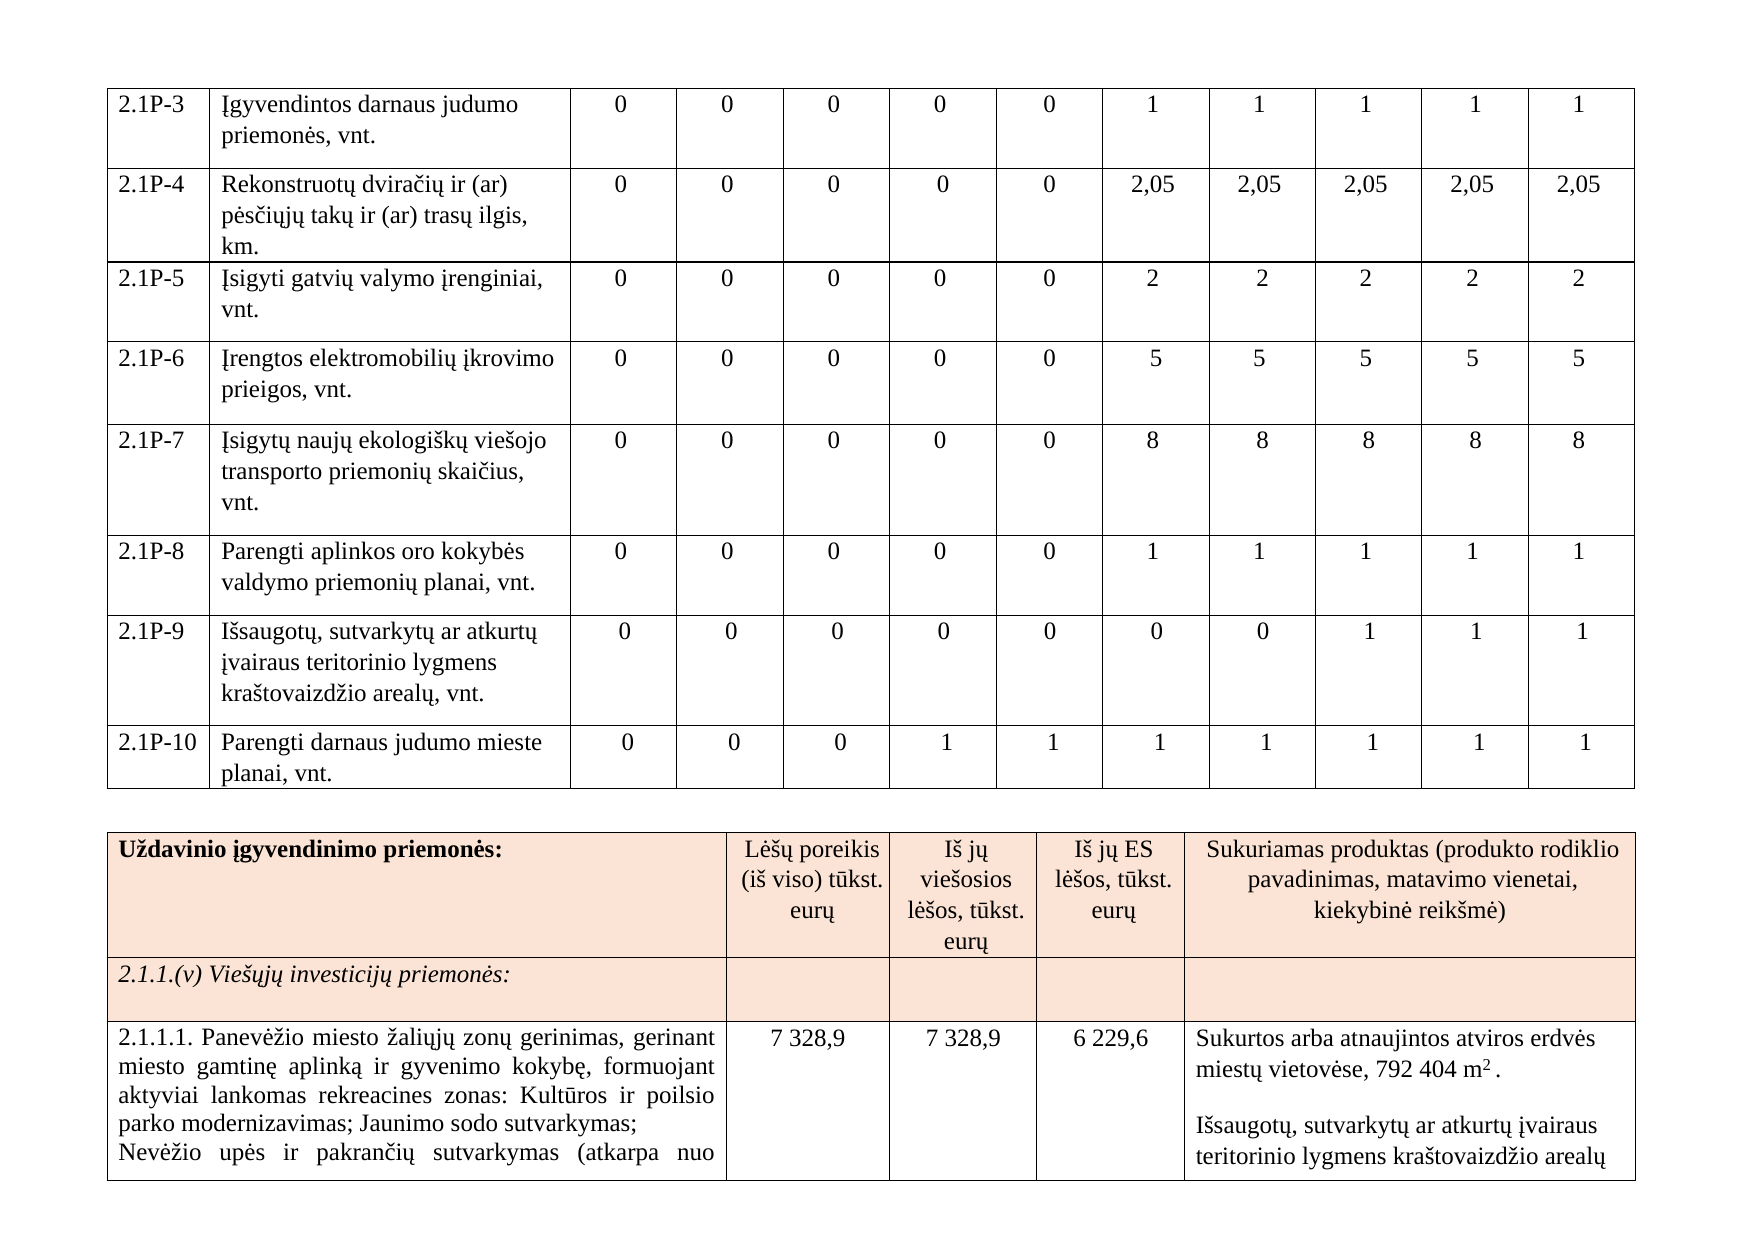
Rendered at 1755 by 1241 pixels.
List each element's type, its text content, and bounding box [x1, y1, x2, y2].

table_cell 0 [784, 169, 889, 261]
table_cell 0 [571, 169, 676, 261]
table_cell 0 [784, 536, 889, 614]
table_cell 0 [890, 425, 996, 535]
table_cell 5 [1422, 342, 1528, 424]
table_cell 0 [890, 89, 996, 168]
table_cell 8 [1422, 425, 1528, 535]
table_cell Įsigytų naujų ekologiškų viešojo transporto priemonių skaičius, vnt. [210, 425, 570, 535]
table_cell 2,05 [1316, 169, 1421, 261]
table_cell 1 [1103, 89, 1209, 168]
table_cell 2.1P-8 [108, 536, 209, 614]
table_cell 0 [997, 89, 1102, 168]
table_cell 0 [784, 89, 889, 168]
table_header Sukuriamas produktas (produkto rodiklio pavadinimas, matavimo vienetai, kiekybinė reikšmė) [1185, 833, 1635, 957]
table_cell 0 [997, 169, 1102, 261]
table_cell 1 [1529, 726, 1634, 788]
table_cell Išsaugotų, sutvarkytų ar atkurtų įvairaus teritorinio lygmens kraštovaizdžio arealų, vnt. [210, 616, 570, 725]
table_header Uždavinio įgyvendinimo priemonės: [108, 833, 726, 957]
table_cell 1 [1422, 536, 1528, 614]
table_cell 0 [784, 342, 889, 424]
table_cell 1 [1103, 726, 1209, 788]
table_cell 2.1P-5 [108, 263, 209, 341]
table_header Lėšų poreikis (iš viso) tūkst. eurų [727, 833, 889, 957]
table_cell 2.1P-9 [108, 616, 209, 725]
table_cell 2.1P-7 [108, 425, 209, 535]
table_cell 1 [1422, 89, 1528, 168]
table_cell 2,05 [1103, 169, 1209, 261]
table_cell [1037, 958, 1184, 1021]
table_cell 8 [1103, 425, 1209, 535]
table_cell 1 [1210, 726, 1315, 788]
table_cell 0 [677, 425, 783, 535]
table_cell 2.1P-4 [108, 169, 209, 261]
table_cell Parengti darnaus judumo mieste planai, vnt. [210, 726, 570, 788]
table_cell 2 [1210, 263, 1315, 341]
table_cell 2.1P-6 [108, 342, 209, 424]
table_cell 0 [571, 425, 676, 535]
table_cell 2.1.1.1. Panevėžio miesto žaliųjų zonų gerinimas, gerinant miesto gamtinę aplinką ir gyvenimo kokybę, formuojant aktyviai lankomas rekreacines zonas: Kultūros ir poilsio parko modernizavimas; Jaunimo sodo sutvarkymas; Nevėžio upės ir pakrančių sutvarkymas (atkarpa nuo [108, 1022, 726, 1180]
table_cell 0 [571, 263, 676, 341]
table_cell 2.1P-3 [108, 89, 209, 168]
table_cell 0 [677, 726, 783, 788]
table_cell 2 [1103, 263, 1209, 341]
table_cell 1 [890, 726, 996, 788]
table_cell [890, 958, 1036, 1021]
table_cell 0 [571, 536, 676, 614]
table_cell 0 [784, 616, 889, 725]
table_cell 0 [677, 169, 783, 261]
table_cell 2,05 [1529, 169, 1634, 261]
table_cell 2.1.1.(v) Viešųjų investicijų priemonės: [108, 958, 726, 1021]
table_cell 0 [997, 342, 1102, 424]
table_cell 2.1P-10 [108, 726, 209, 788]
table_cell 0 [890, 169, 996, 261]
table_cell 1 [1529, 536, 1634, 614]
table_cell 0 [677, 263, 783, 341]
table_cell 8 [1210, 425, 1315, 535]
table_cell 2 [1316, 263, 1421, 341]
table_cell 0 [677, 89, 783, 168]
table_cell 1 [997, 726, 1102, 788]
table_cell 0 [571, 342, 676, 424]
table_cell 5 [1103, 342, 1209, 424]
table_cell 1 [1103, 536, 1209, 614]
table_cell 1 [1529, 616, 1634, 725]
table_cell 2,05 [1422, 169, 1528, 261]
table_cell 0 [1103, 616, 1209, 725]
table_cell 0 [677, 616, 783, 725]
table_cell 1 [1210, 536, 1315, 614]
table_cell 1 [1316, 536, 1421, 614]
table_cell 0 [571, 616, 676, 725]
table_cell 0 [784, 425, 889, 535]
table_cell 1 [1316, 616, 1421, 725]
table_cell 8 [1529, 425, 1634, 535]
table_cell 8 [1316, 425, 1421, 535]
table_cell 1 [1422, 616, 1528, 725]
table_cell 0 [677, 536, 783, 614]
table_cell 0 [890, 342, 996, 424]
table_cell 1 [1316, 89, 1421, 168]
table_cell 0 [890, 536, 996, 614]
table_cell [727, 958, 889, 1021]
table_cell 0 [571, 89, 676, 168]
table_cell 7 328,9 [890, 1022, 1036, 1180]
table_cell 0 [997, 536, 1102, 614]
table_cell 0 [997, 263, 1102, 341]
table_cell 1 [1210, 89, 1315, 168]
table_header Iš jų ES lėšos, tūkst. eurų [1037, 833, 1184, 957]
table_header Iš jų viešosios lėšos, tūkst. eurų [890, 833, 1036, 957]
table_cell Įgyvendintos darnaus judumo priemonės, vnt. [210, 89, 570, 168]
table_cell 0 [677, 342, 783, 424]
table_cell 1 [1422, 726, 1528, 788]
table_cell 0 [571, 726, 676, 788]
table_cell 5 [1529, 342, 1634, 424]
table_cell 1 [1316, 726, 1421, 788]
table_cell 0 [784, 263, 889, 341]
table_cell 2,05 [1210, 169, 1315, 261]
table_cell 1 [1529, 89, 1634, 168]
table_cell 0 [997, 616, 1102, 725]
table_cell 6 229,6 [1037, 1022, 1184, 1180]
table_cell 0 [997, 425, 1102, 535]
table_cell 0 [1210, 616, 1315, 725]
table_cell 0 [890, 263, 996, 341]
table_cell Parengti aplinkos oro kokybės valdymo priemonių planai, vnt. [210, 536, 570, 614]
table_cell 7 328,9 [727, 1022, 889, 1180]
table_cell 2 [1422, 263, 1528, 341]
table_cell 2 [1529, 263, 1634, 341]
table_cell 0 [784, 726, 889, 788]
table_cell 5 [1210, 342, 1315, 424]
table_cell [1185, 958, 1635, 1021]
table_cell Įsigyti gatvių valymo įrenginiai, vnt. [210, 263, 570, 341]
table_cell 5 [1316, 342, 1421, 424]
table_cell 0 [890, 616, 996, 725]
table_cell Rekonstruotų dviračių ir (ar) pėsčiųjų takų ir (ar) trasų ilgis, km. [210, 169, 570, 261]
table_cell Sukurtos arba atnaujintos atviros erdvės miestų vietovėse, 792 404 m2 . Išsaugotų, sutvarkytų ar atkurtų įvairaus teritorinio lygmens kraštovaizdžio arealų [1185, 1022, 1635, 1180]
table_cell Įrengtos elektromobilių įkrovimo prieigos, vnt. [210, 342, 570, 424]
